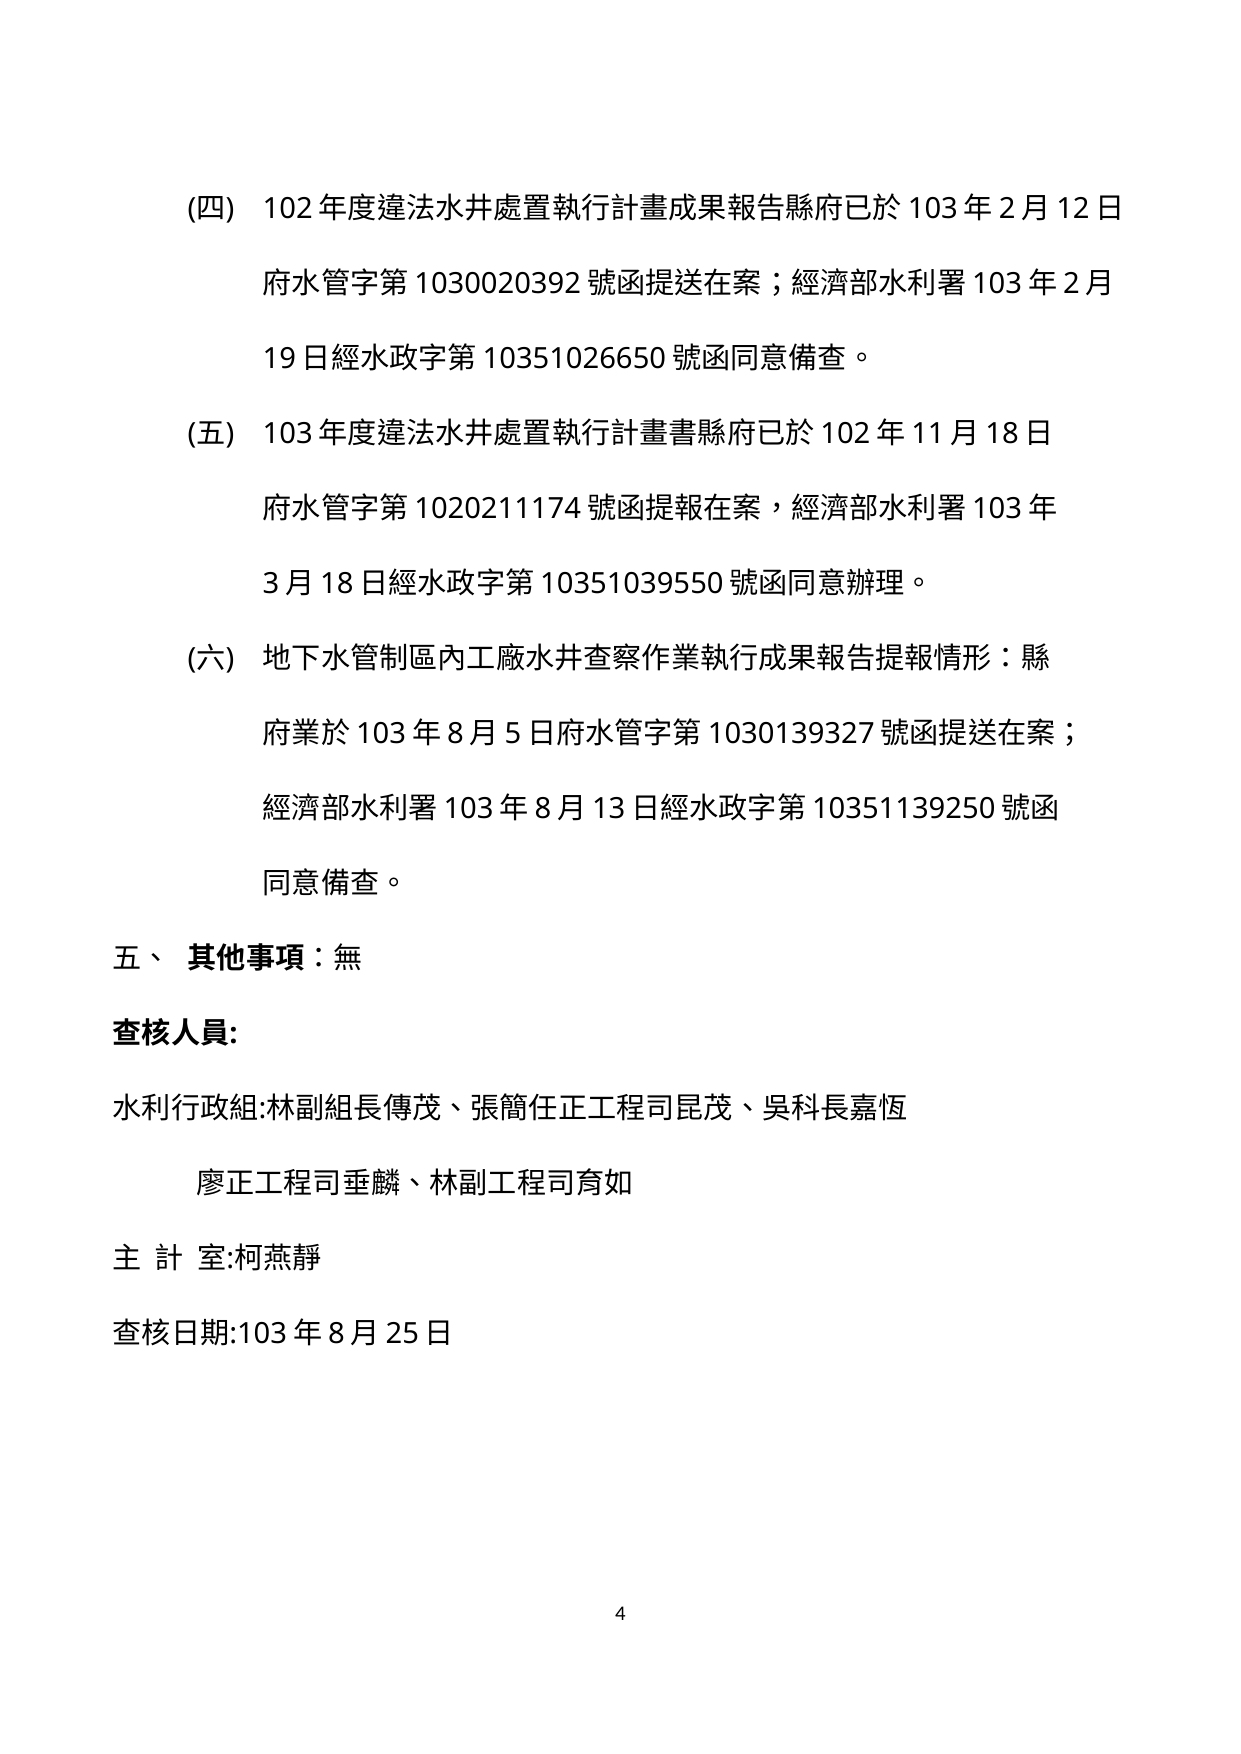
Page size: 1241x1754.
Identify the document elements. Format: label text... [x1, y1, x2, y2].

list 103年度違法水井處置執行計畫書縣府已於102年11月18日府水管字第1020211174號函提報在案，經濟部水利署103年3月18日經水政字第10351039550號函同意辦理。 [187, 387, 1078, 612]
text 水利行政組:林副組長傳茂、張簡任正工程司昆茂、吳科長嘉恆 [112, 1062, 1128, 1137]
list 地下水管制區內工廠水井查察作業執行成果報告提報情形：縣府業於103年8月5日府水管字第1030139327號函提送在案；經濟部水利署103年8月13日經水政字第10351139250號函同意備查。 [187, 612, 1078, 912]
text 查核日期:103年8月25日 [112, 1287, 1128, 1362]
list 102年度違法水井處置執行計畫成果報告縣府已於103年2月12日府水管字第1030020392號函提送在案；經濟部水利署103年2月19日經水政字第10351026650號函同意備查。 [187, 162, 1128, 387]
text 主 計 室:柯燕靜 [112, 1212, 1128, 1287]
text 廖正工程司垂麟、林副工程司育如 [112, 1137, 1128, 1212]
text 查核人員: [112, 987, 1128, 1062]
list 其他事項：無 [112, 912, 1078, 987]
